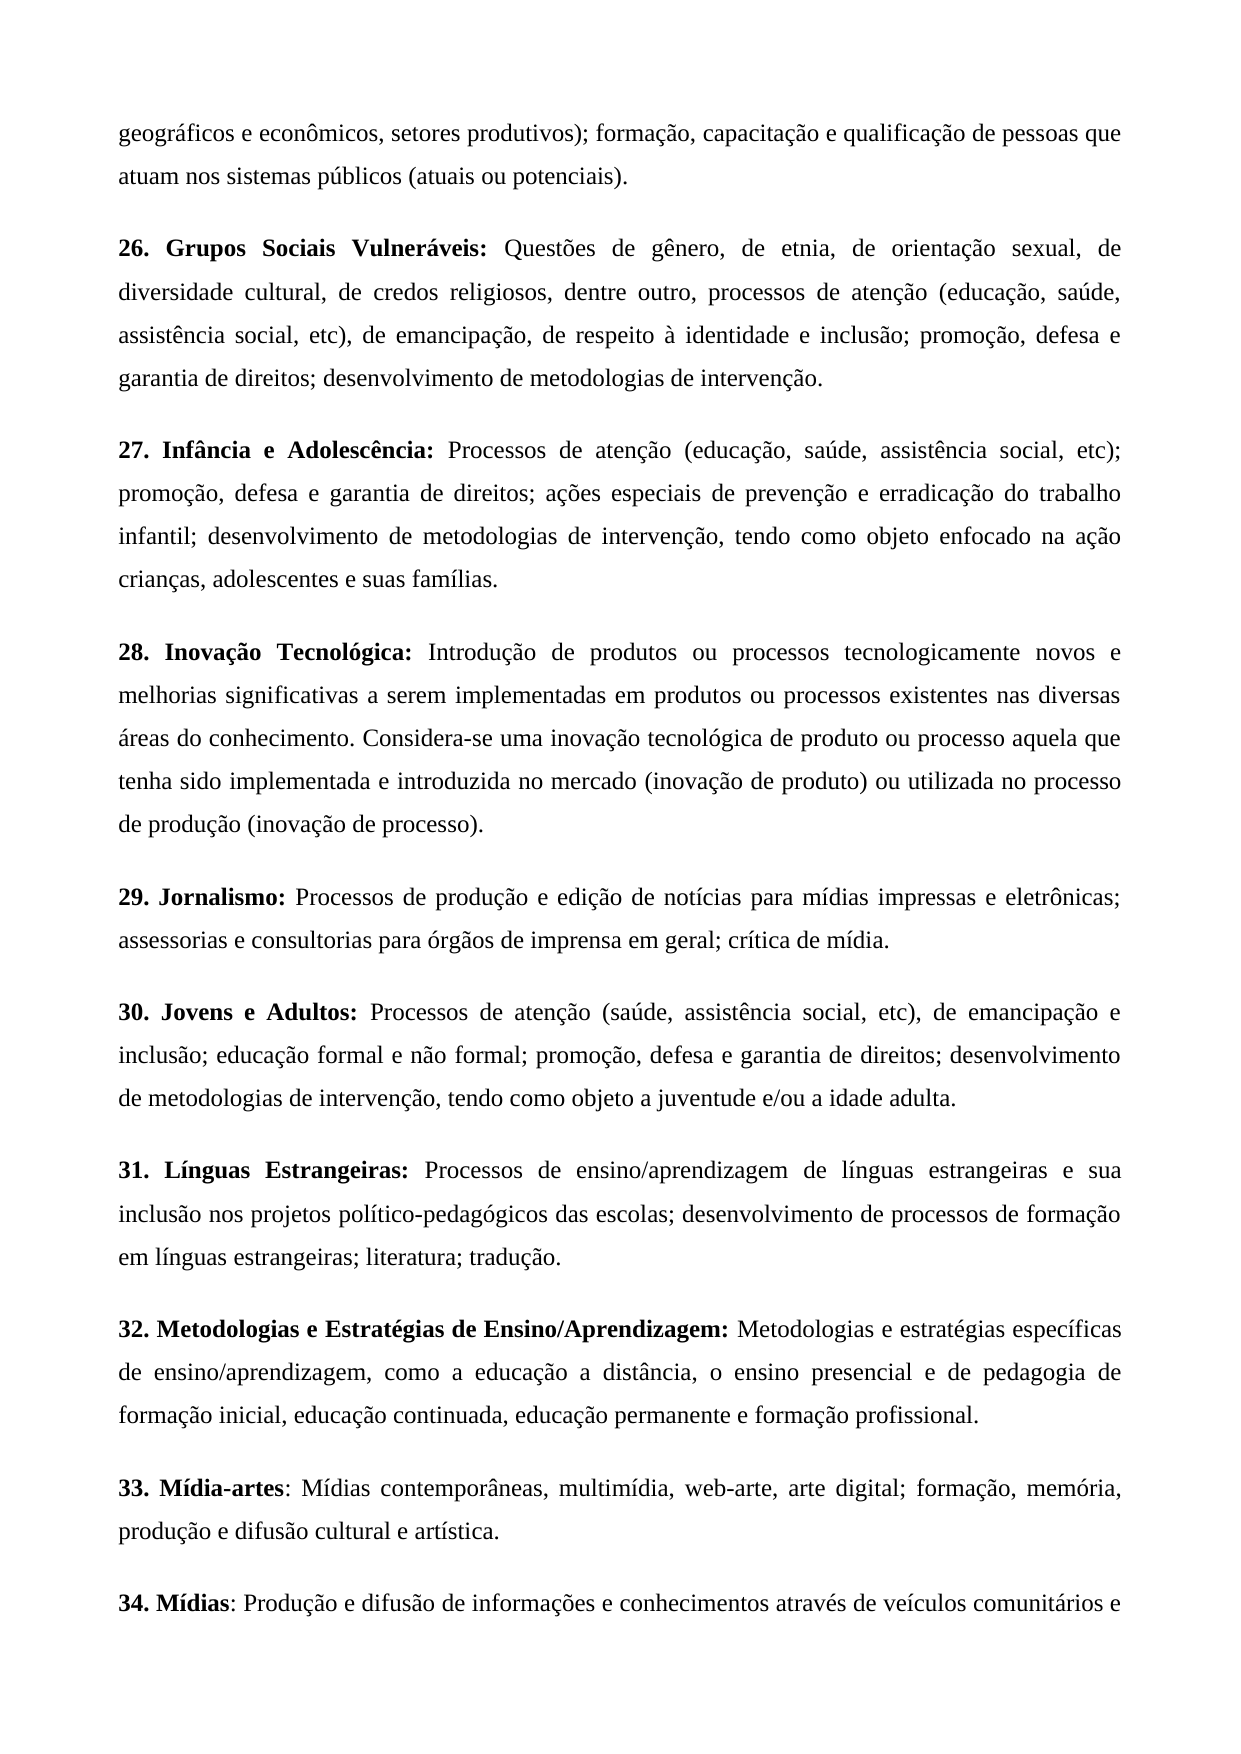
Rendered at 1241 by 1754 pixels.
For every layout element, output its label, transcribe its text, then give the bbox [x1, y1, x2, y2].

text 33. Mídia-artes: Mídias contemporâneas, multimídia, web-arte, arte digital; formação, memória, produção e difusão cultural e artística. [118, 1473, 1122, 1544]
text 28. Inovação Tecnológica: Introdução de produtos ou processos tecnologicamente novos e melhorias significativas a serem implementadas em produtos ou processos existentes nas diversas áreas do conhecimento. Considera-se uma inovação tecnológica de produto ou processo aquela que tenha sido implementada e introduzida no mercado (inovação de produto) ou utilizada no processo de produção (inovação de processo). [118, 637, 1122, 838]
text 32. Metodologias e Estratégias de Ensino/Aprendizagem: Metodologias e estratégias específicas de ensino/aprendizagem, como a educação a distância, o ensino presencial e de pedagogia de formação inicial, educação continuada, educação permanente e formação profissional. [118, 1314, 1122, 1429]
text 31. Línguas Estrangeiras: Processos de ensino/aprendizagem de línguas estrangeiras e sua inclusão nos projetos político-pedagógicos das escolas; desenvolvimento de processos de formação em línguas estrangeiras; literatura; tradução. [118, 1156, 1122, 1271]
text 29. Jornalismo: Processos de produção e edição de notícias para mídias impressas e eletrônicas; assessorias e consultorias para órgãos de imprensa em geral; crítica de mídia. [118, 882, 1122, 953]
text geográficos e econômicos, setores produtivos); formação, capacitação e qualificação de pessoas que atuam nos sistemas públicos (atuais ou potenciais). [118, 118, 1122, 190]
text 34. Mídias: Produção e difusão de informações e conhecimentos através de veículos comunitários e [118, 1588, 1122, 1617]
text 30. Jovens e Adultos: Processos de atenção (saúde, assistência social, etc), de emancipação e inclusão; educação formal e não formal; promoção, defesa e garantia de direitos; desenvolvimento de metodologias de intervenção, tendo como objeto a juventude e/ou a idade adulta. [118, 997, 1122, 1112]
text 27. Infância e Adolescência: Processos de atenção (educação, saúde, assistência social, etc); promoção, defesa e garantia de direitos; ações especiais de prevenção e erradicação do trabalho infantil; desenvolvimento de metodologias de intervenção, tendo como objeto enfocado na ação crianças, adolescentes e suas famílias. [118, 435, 1122, 593]
text 26. Grupos Sociais Vulneráveis: Questões de gênero, de etnia, de orientação sexual, de diversidade cultural, de credos religiosos, dentre outro, processos de atenção (educação, saúde, assistência social, etc), de emancipação, de respeito à identidade e inclusão; promoção, defesa e garantia de direitos; desenvolvimento de metodologias de intervenção. [118, 233, 1122, 392]
